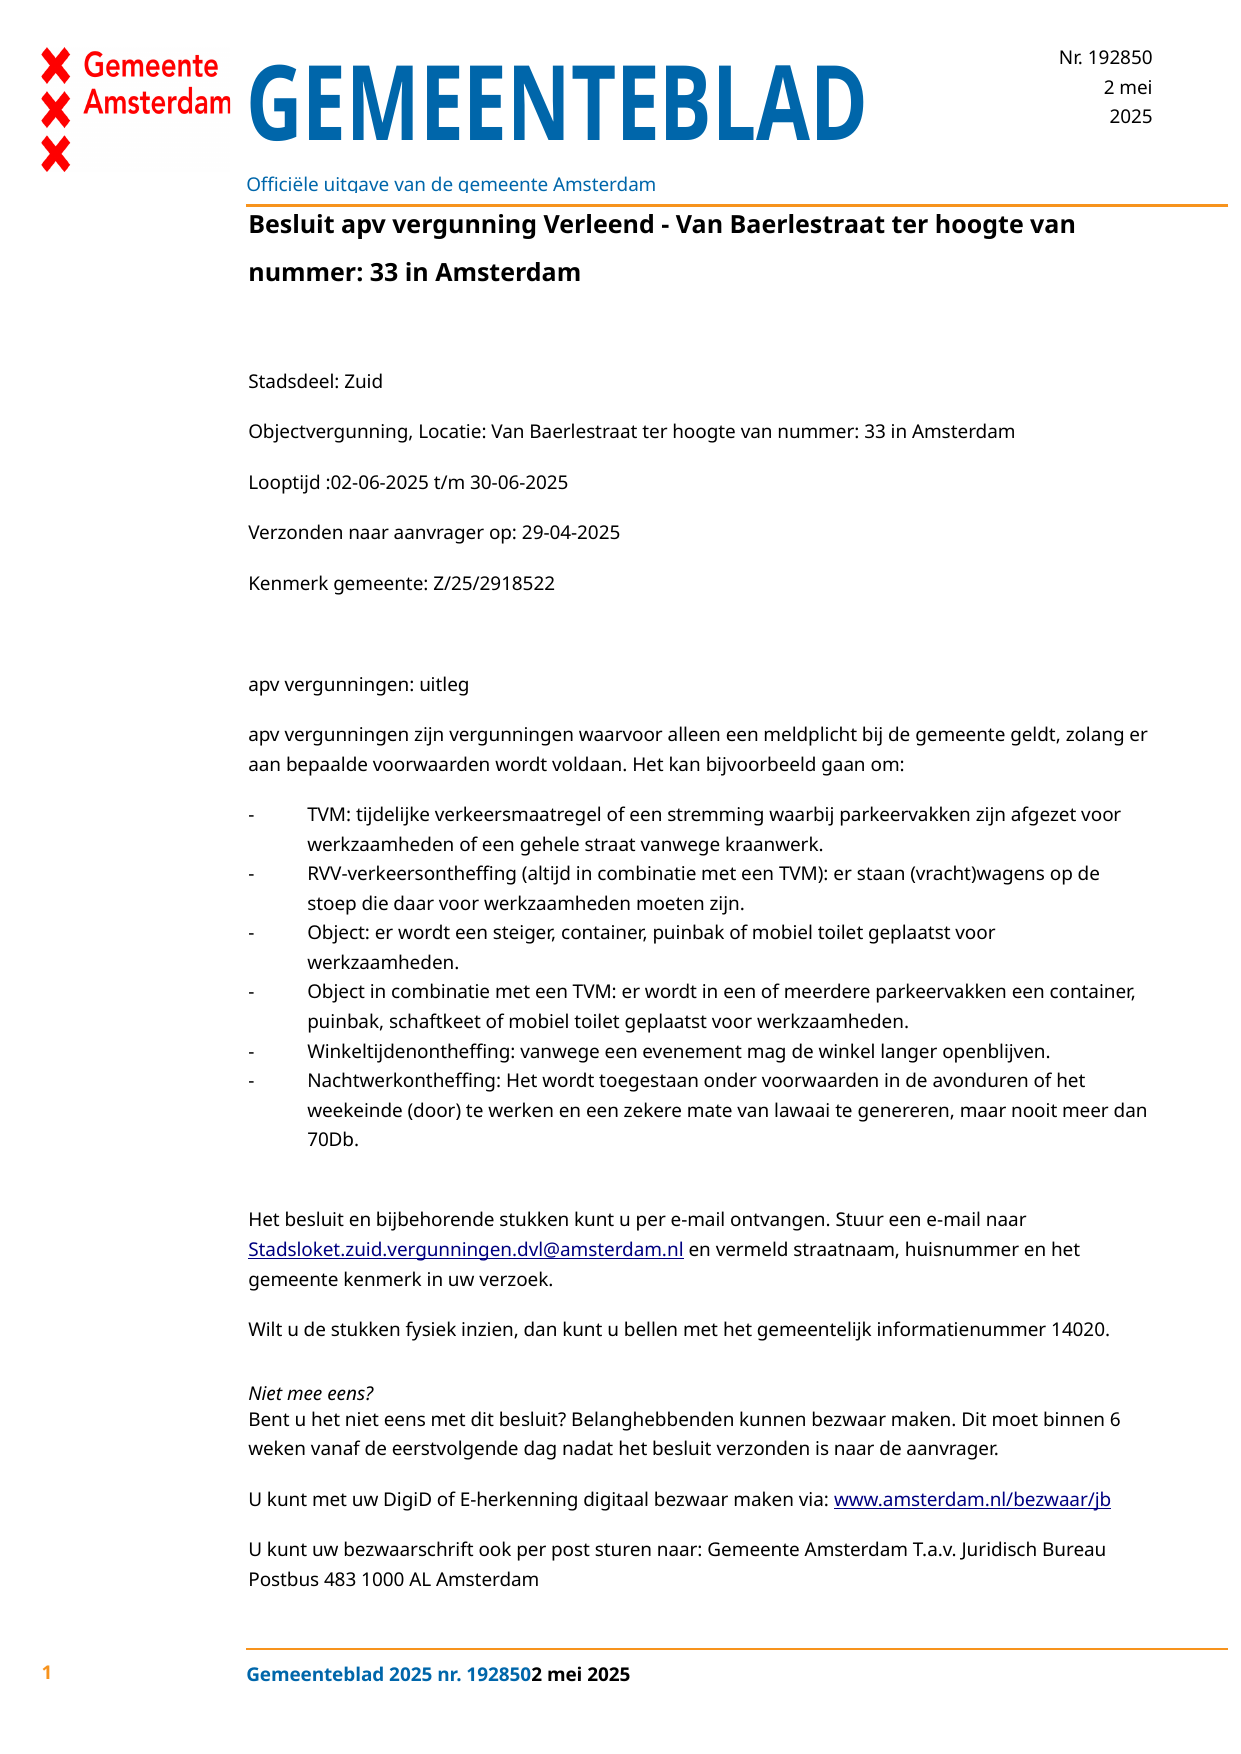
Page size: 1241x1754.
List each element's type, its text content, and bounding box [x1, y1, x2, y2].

text apv vergunningen zijn vergunningen waarvoor alleen een meldplicht bij de gemeente geldt, zolang er aan bepaalde voorwaarden wordt voldaan. Het kan bijvoorbeeld gaan om: [248, 721, 1152, 777]
list RVV-verkeersontheffing (altijd in combinatie met een TVM): er staan (vracht)wagens op de stoep die daar voor werkzaamheden moeten zijn. [248, 860, 1152, 916]
list Object in combinatie met een TVM: er wordt in een of meerdere parkeervakken een container, puinbak, schaftkeet of mobiel toilet geplaatst voor werkzaamheden. [248, 979, 1152, 1034]
text Het besluit en bijbehorende stukken kunt u per e-mail ontvangen. Stuur een e-mail naar Stadsloket.zuid.vergunningen.dvl@amsterdam.nl en vermeld straatnaam, huisnummer en het gemeente kenmerk in uw verzoek. [248, 1207, 1152, 1292]
list TVM: tijdelijke verkeersmaatregel of een stremming waarbij parkeervakken zijn afgezet voor werkzaamheden of een gehele straat vanwege kraanwerk. [248, 801, 1152, 857]
text Objectvergunning, Locatie: Van Baerlestraat ter hoogte van nummer: 33 in Amsterdam [248, 419, 1152, 444]
text Looptijd :02-06-2025 t/m 30-06-2025 [248, 469, 1152, 495]
list Object: er wordt een steiger, container, puinbak of mobiel toilet geplaatst voor werkzaamheden. [248, 919, 1152, 975]
text Verzonden naar aanvrager op: 29-04-2025 [248, 519, 1152, 545]
text Stadsdeel: Zuid [248, 368, 1152, 394]
text Besluit apv vergunning Verleend - Van Baerlestraat ter hoogte van nummer: 33 in Amsterdam [248, 207, 1152, 288]
text Kenmerk gemeente: Z/25/2918522 [248, 570, 1152, 596]
text U kunt met uw DigiD of E-herkenning digitaal bezwaar maken via: www.amsterdam.nl/bezwaar/jb [248, 1486, 1152, 1512]
list Winkeltijdenontheffing: vanwege een evenement mag de winkel langer openblijven. [248, 1038, 1152, 1064]
list Nachtwerkontheffing: Het wordt toegestaan onder voorwaarden in de avonduren of het weekeinde (door) te werken en een zekere mate van lawaai te genereren, maar nooit meer dan 70Db. [248, 1067, 1152, 1152]
text apv vergunningen: uitleg [248, 671, 1152, 697]
text Niet mee eens? [248, 1380, 1152, 1406]
text Wilt u de stukken fysiek inzien, dan kunt u bellen met het gemeentelijk informatienummer 14020. [248, 1316, 1152, 1342]
text Bent u het niet eens met dit besluit? Belanghebbenden kunnen bezwaar maken. Dit moet binnen 6 weken vanaf de eerstvolgende dag nadat het besluit verzonden is naar de aanvrager. [248, 1406, 1152, 1461]
picture [41, 47, 231, 172]
text U kunt uw bezwaarschrift ook per post sturen naar: Gemeente Amsterdam T.a.v. Juridisch Bureau Postbus 483 1000 AL Amsterdam [248, 1536, 1152, 1592]
